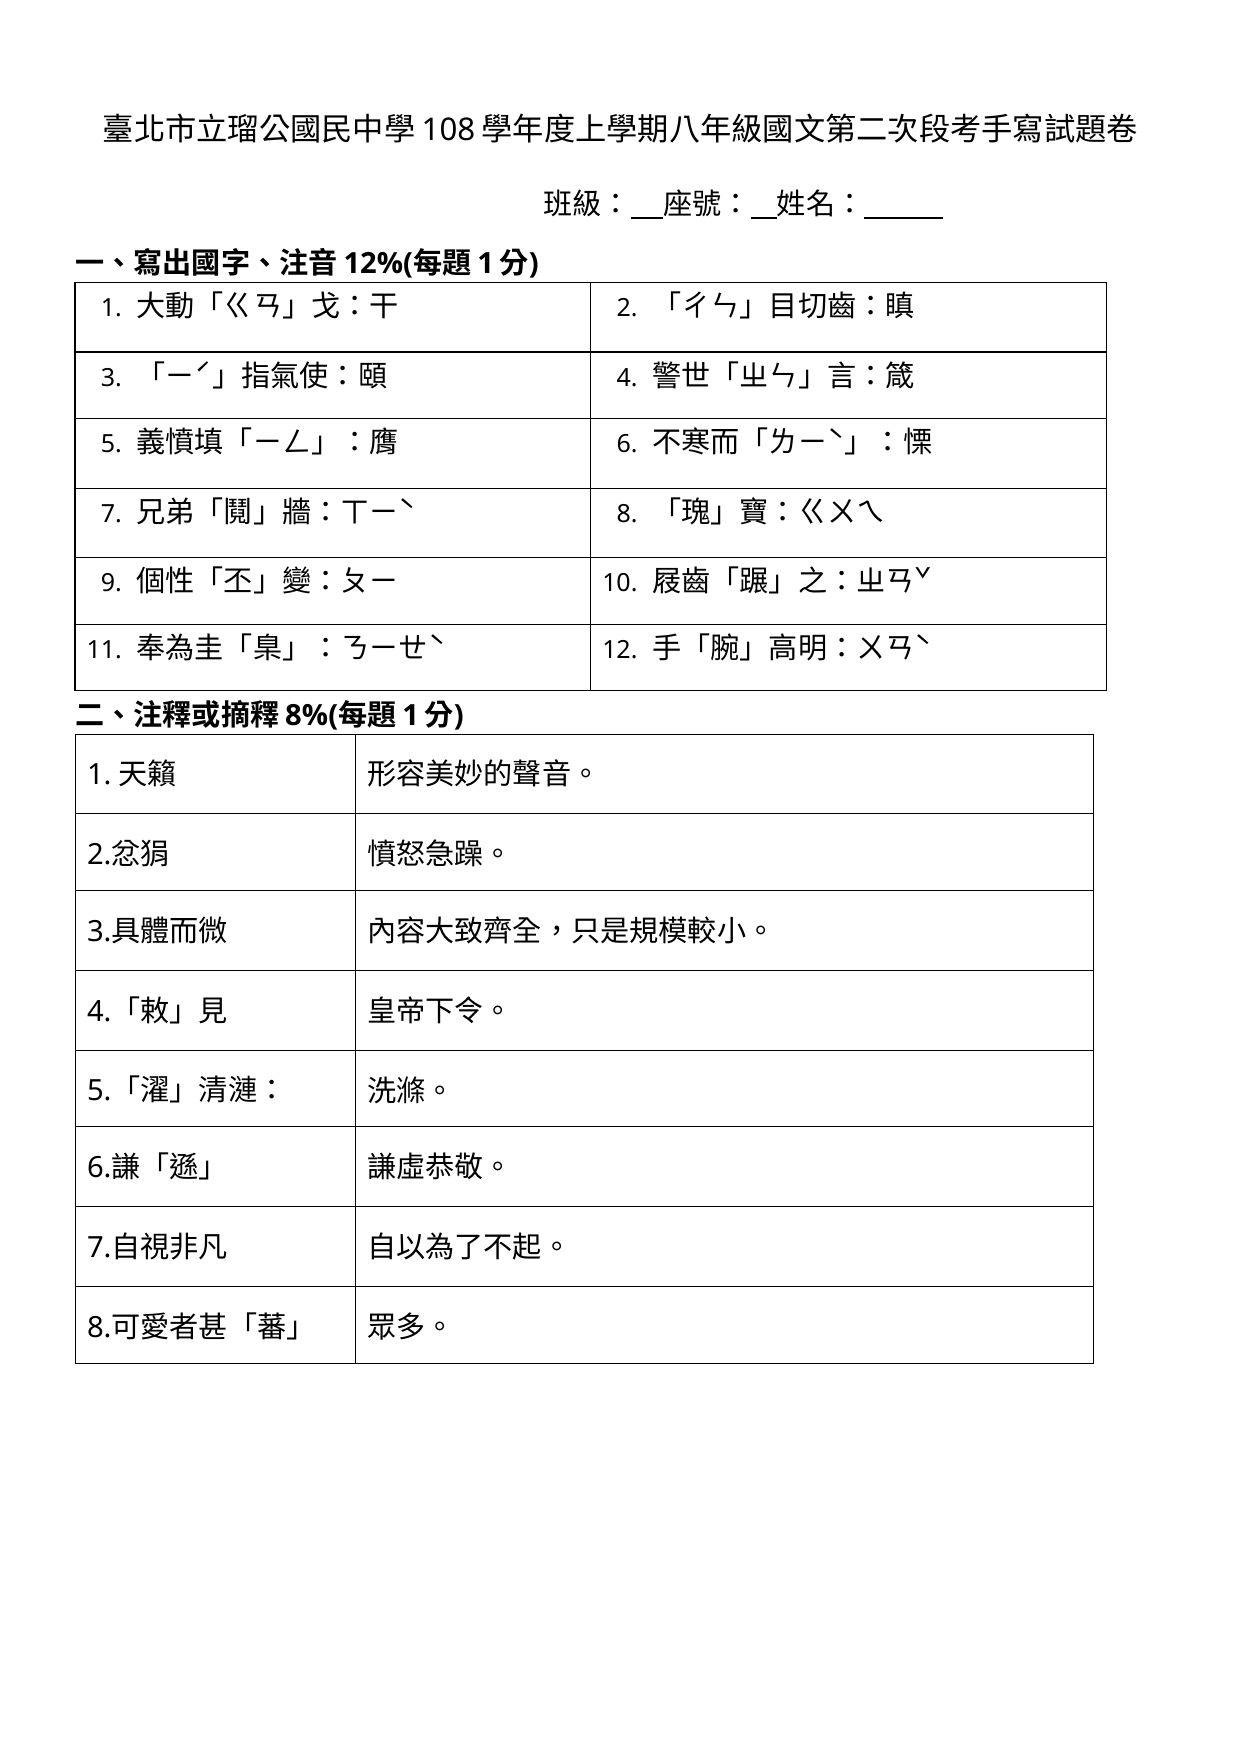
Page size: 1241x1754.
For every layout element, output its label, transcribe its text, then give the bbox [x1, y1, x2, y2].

table_cell 6.謙「遜」 [76, 1127, 355, 1206]
table_cell 義憤填「ㄧㄥ」：膺 [76, 419, 590, 487]
subtitle 二、注釋或摘釋8%(每題1分) [75, 691, 1165, 733]
table_cell 「ㄧˊ」指氣使：頤 [76, 353, 590, 418]
text 臺北市立瑠公國民中學108學年度上學期八年級國文第二次段考手寫試題卷 [75, 89, 1165, 164]
table_cell 個性「丕」變：ㄆㄧ [76, 558, 590, 623]
table_header 大動「ㄍㄢ」戈：干 [76, 283, 590, 351]
table_cell 謙虛恭敬。 [356, 1127, 1093, 1206]
table_cell 手「腕」高明：ㄨㄢˋ [591, 625, 1106, 690]
table_cell 5.「濯」清漣： [76, 1051, 355, 1126]
table_cell 憤怒急躁。 [356, 814, 1093, 890]
table_cell 內容大致齊全，只是規模較小。 [356, 891, 1093, 970]
table_cell 眾多。 [356, 1287, 1093, 1363]
table_cell 8.可愛者甚「蕃」 [76, 1287, 355, 1363]
table_cell 4.「敕」見 [76, 971, 355, 1050]
table_cell 兄弟「鬩」牆：ㄒㄧˋ [76, 489, 590, 557]
table_cell 7.自視非凡 [76, 1207, 355, 1286]
table_cell 「瑰」寶：ㄍㄨㄟ [591, 489, 1106, 557]
table_cell 皇帝下令。 [356, 971, 1093, 1050]
table_cell 奉為圭「臬」：ㄋㄧㄝˋ [76, 625, 590, 690]
table_cell 3.具體而微 [76, 891, 355, 970]
table_cell 不寒而「ㄌㄧˋ」：慄 [591, 419, 1106, 487]
table_cell 警世「ㄓㄣ」言：箴 [591, 353, 1106, 418]
table_header 形容美妙的聲音。 [356, 735, 1093, 813]
table_header 「ㄔㄣ」目切齒：瞋 [591, 283, 1106, 351]
table_cell 2.忿狷 [76, 814, 355, 890]
table_cell 洗滌。 [356, 1051, 1093, 1126]
table_header 1. 天籟 [76, 735, 355, 813]
table_cell 屐齒「蹍」之：ㄓㄢˇ [591, 558, 1106, 623]
subtitle 一、寫出國字、注音12%(每題1分) [75, 239, 1165, 282]
text 班級： 座號： 姓名： [75, 164, 1165, 239]
table_cell 自以為了不起。 [356, 1207, 1093, 1286]
